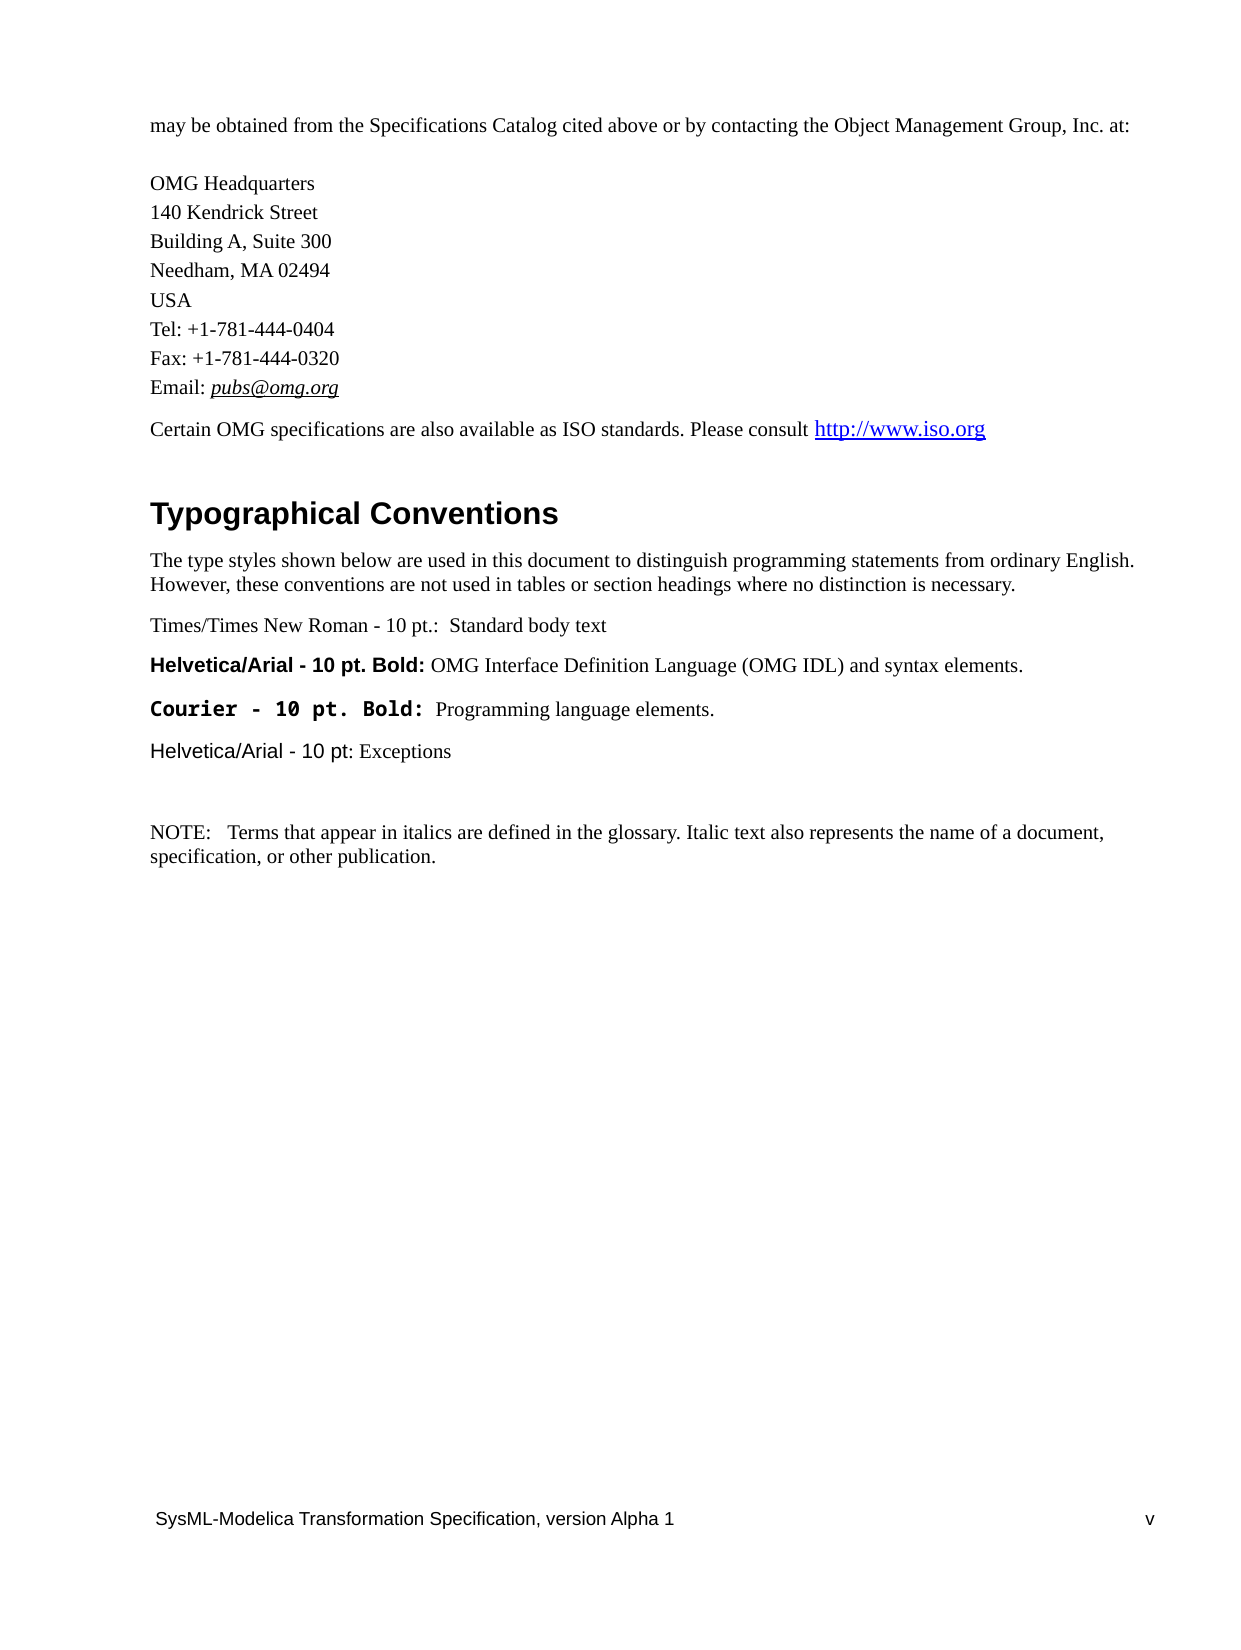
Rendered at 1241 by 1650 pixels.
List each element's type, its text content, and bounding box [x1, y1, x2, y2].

text Courier - 10 pt. Bold: Programming language elements. [150, 694, 1166, 722]
text Helvetica/Arial - 10 pt. Bold: OMG Interface Definition Language (OMG IDL) and syntax elements. [150, 653, 1166, 677]
text Certain OMG specifications are also available as ISO standards. Please consult http://www.iso.org [150, 416, 1166, 468]
text NOTE: Terms that appear in italics are defined in the glossary. Italic text also represents the name of a document, specification, or other publication. [150, 820, 1166, 868]
text Times/Times New Roman - 10 pt.: Standard body text [150, 612, 1166, 637]
text OMG Headquarters 140 Kendrick Street Building A, Suite 300 Needham, MA 02494 USA Tel: +1-781-444-0404 Fax: +1-781-444-0320 Email: pubs@omg.org [150, 166, 1166, 399]
text Typographical Conventions [150, 495, 1166, 531]
text The type styles shown below are used in this document to distinguish programming statements from ordinary English. However, these conventions are not used in tables or section headings where no distinction is necessary. [150, 548, 1166, 596]
text may be obtained from the Specifications Catalog cited above or by contacting the Object Management Group, Inc. at: [150, 112, 1166, 137]
text Helvetica/Arial - 10 pt: Exceptions [150, 739, 1166, 763]
